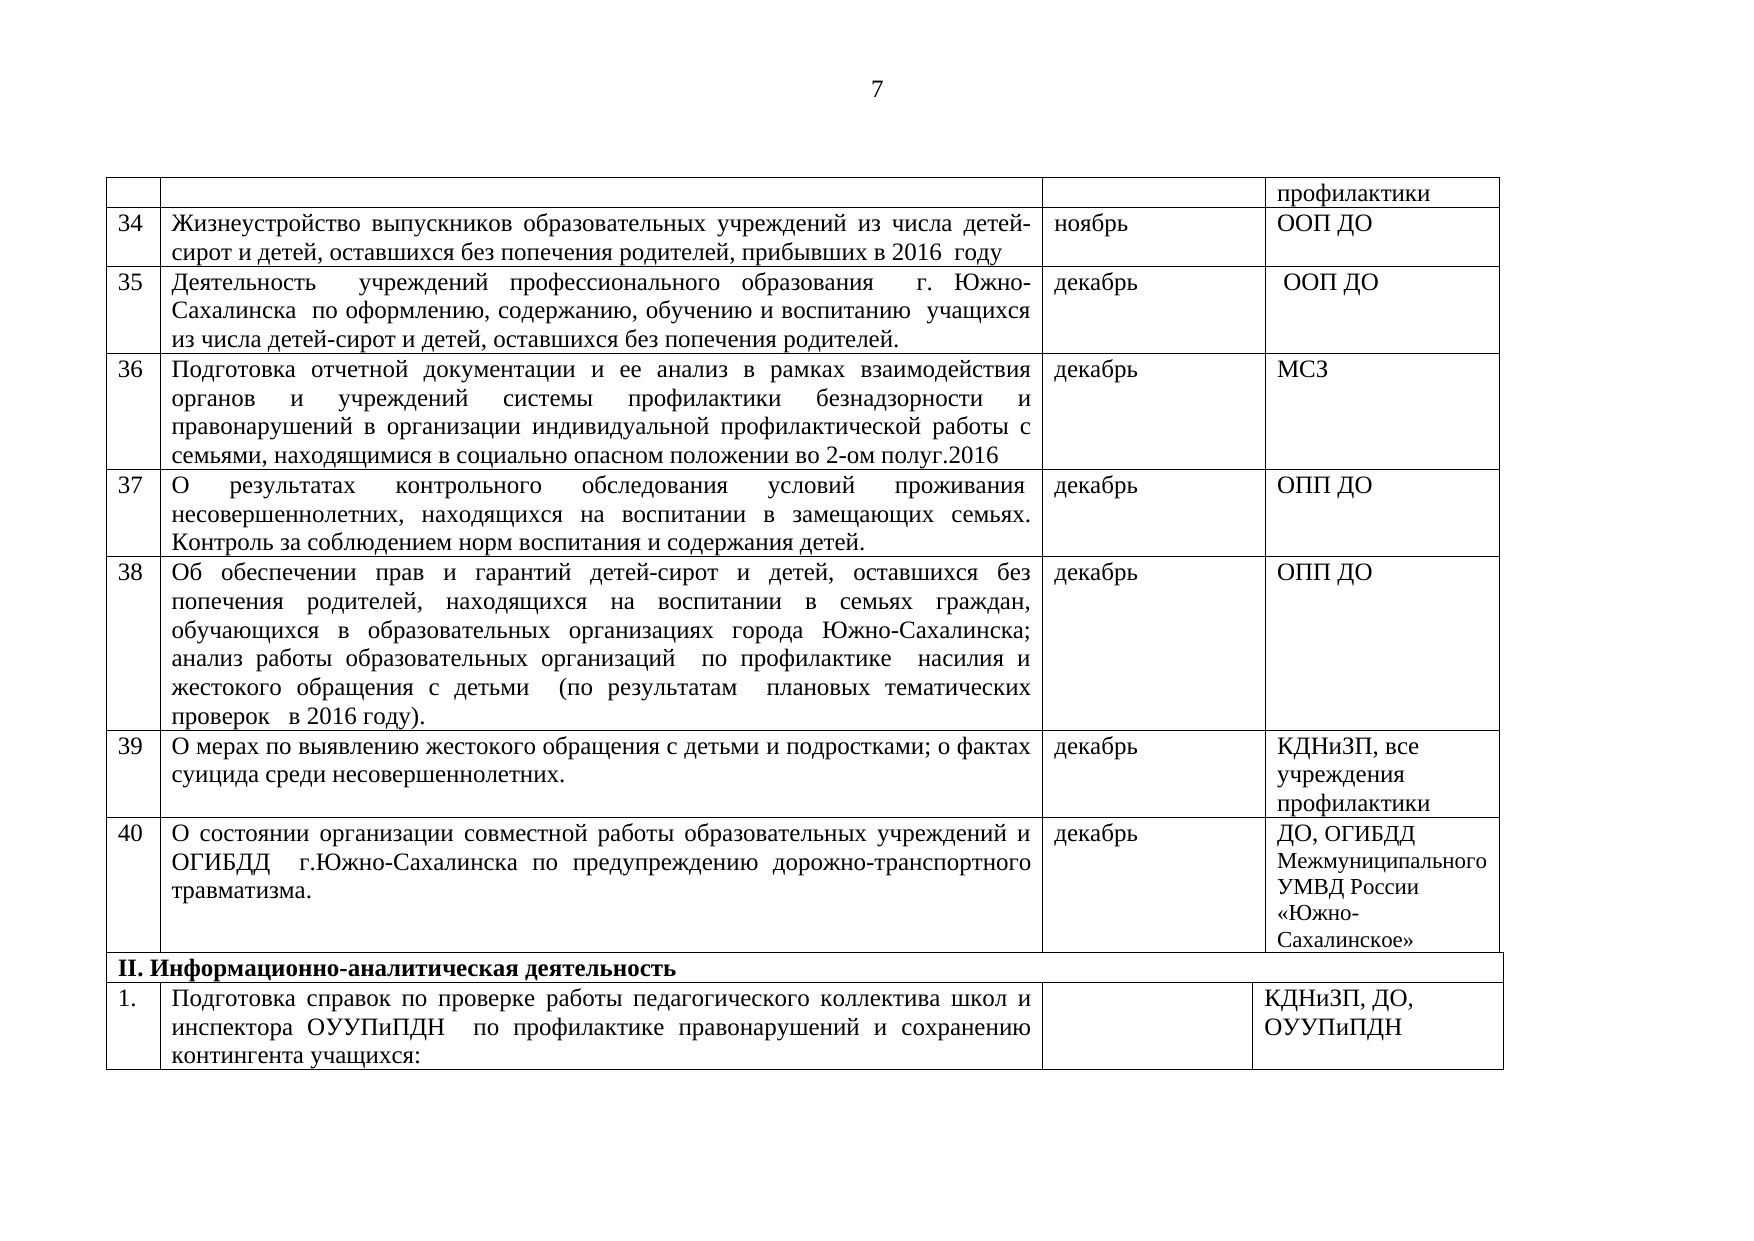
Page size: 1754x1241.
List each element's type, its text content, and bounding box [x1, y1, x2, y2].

table_cell ООП ДО [1266, 208, 1499, 266]
table_cell [1500, 469, 1504, 556]
table_cell декабрь [1043, 818, 1265, 952]
table_cell декабрь [1043, 470, 1265, 556]
table_cell Деятельность учреждений профессионального образования г. Южно-Сахалинска по оформлению, содержанию, обучению и воспитанию учащихся из числа детей-сирот и детей, оставшихся без попечения родителей. [161, 267, 1042, 353]
table_cell [161, 178, 1042, 207]
table_cell 36 [107, 354, 160, 469]
table_cell декабрь [1043, 267, 1265, 353]
table_cell О результатах контрольного обследования условий проживания несовершеннолетних, находящихся на воспитании в замещающих семьях. Контроль за соблюдением норм воспитания и содержания детей. [161, 470, 1042, 556]
table_cell [1500, 207, 1504, 266]
table_cell 39 [107, 731, 160, 817]
table_cell 38 [107, 557, 160, 730]
table_cell [1500, 817, 1504, 952]
table_cell 35 [107, 267, 160, 353]
table_cell ОПП ДО [1266, 557, 1499, 730]
table_cell МСЗ [1266, 354, 1499, 469]
table_cell [1500, 266, 1504, 353]
table_cell [1500, 177, 1504, 207]
table_cell [1500, 730, 1504, 817]
table_cell КДНиЗП, ДО, ОУУПиПДН [1253, 983, 1503, 1069]
table_cell Подготовка справок по проверке работы педагогического коллектива школ и инспектора ОУУПиПДН по профилактике правонарушений и сохранению контингента учащихся: [161, 983, 1042, 1069]
table_cell [107, 178, 160, 207]
table_cell декабрь [1043, 354, 1265, 469]
table_cell Об обеспечении прав и гарантий детей-сирот и детей, оставшихся без попечения родителей, находящихся на воспитании в семьях граждан, обучающихся в образовательных организациях города Южно-Сахалинска; анализ работы образовательных организаций по профилактике насилия и жестокого обращения с детьми (по результатам плановых тематических проверок в 2016 году). [161, 557, 1042, 730]
table_cell [1500, 353, 1504, 469]
table_cell [1043, 178, 1265, 207]
table_cell 34 [107, 208, 160, 266]
table_cell 40 [107, 818, 160, 952]
table_cell О мерах по выявлению жестокого обращения с детьми и подростками; о фактах суицида среди несовершеннолетних. [161, 731, 1042, 817]
table_cell [1500, 556, 1504, 730]
table_cell ноябрь [1043, 208, 1265, 266]
table_cell Подготовка отчетной документации и ее анализ в рамках взаимодействия органов и учреждений системы профилактики безнадзорности и правонарушений в организации индивидуальной профилактической работы с семьями, находящимися в социально опасном положении во 2-ом полуг.2016 [161, 354, 1042, 469]
table_cell декабрь [1043, 731, 1265, 817]
table_cell ООП ДО [1266, 267, 1499, 353]
table_cell ОПП ДО [1266, 470, 1499, 556]
table_cell II. Информационно-аналитическая деятельность [107, 953, 1503, 982]
table_cell Жизнеустройство выпускников образовательных учреждений из числа детей-сирот и детей, оставшихся без попечения родителей, прибывших в 2016 году [161, 208, 1042, 266]
table_cell профилактики [1266, 178, 1499, 207]
table_cell 1. [107, 983, 160, 1069]
table_cell О состоянии организации совместной работы образовательных учреждений и ОГИБДД г.Южно-Сахалинска по предупреждению дорожно-транспортного травматизма. [161, 818, 1042, 952]
table_cell [1043, 983, 1252, 1069]
table_cell ДО, ОГИБДД Межмуниципального УМВД России «Южно-Сахалинское» [1266, 818, 1499, 952]
table_cell 37 [107, 470, 160, 556]
table_cell декабрь [1043, 557, 1265, 730]
table_cell КДНиЗП, все учреждения профилактики [1266, 731, 1499, 817]
